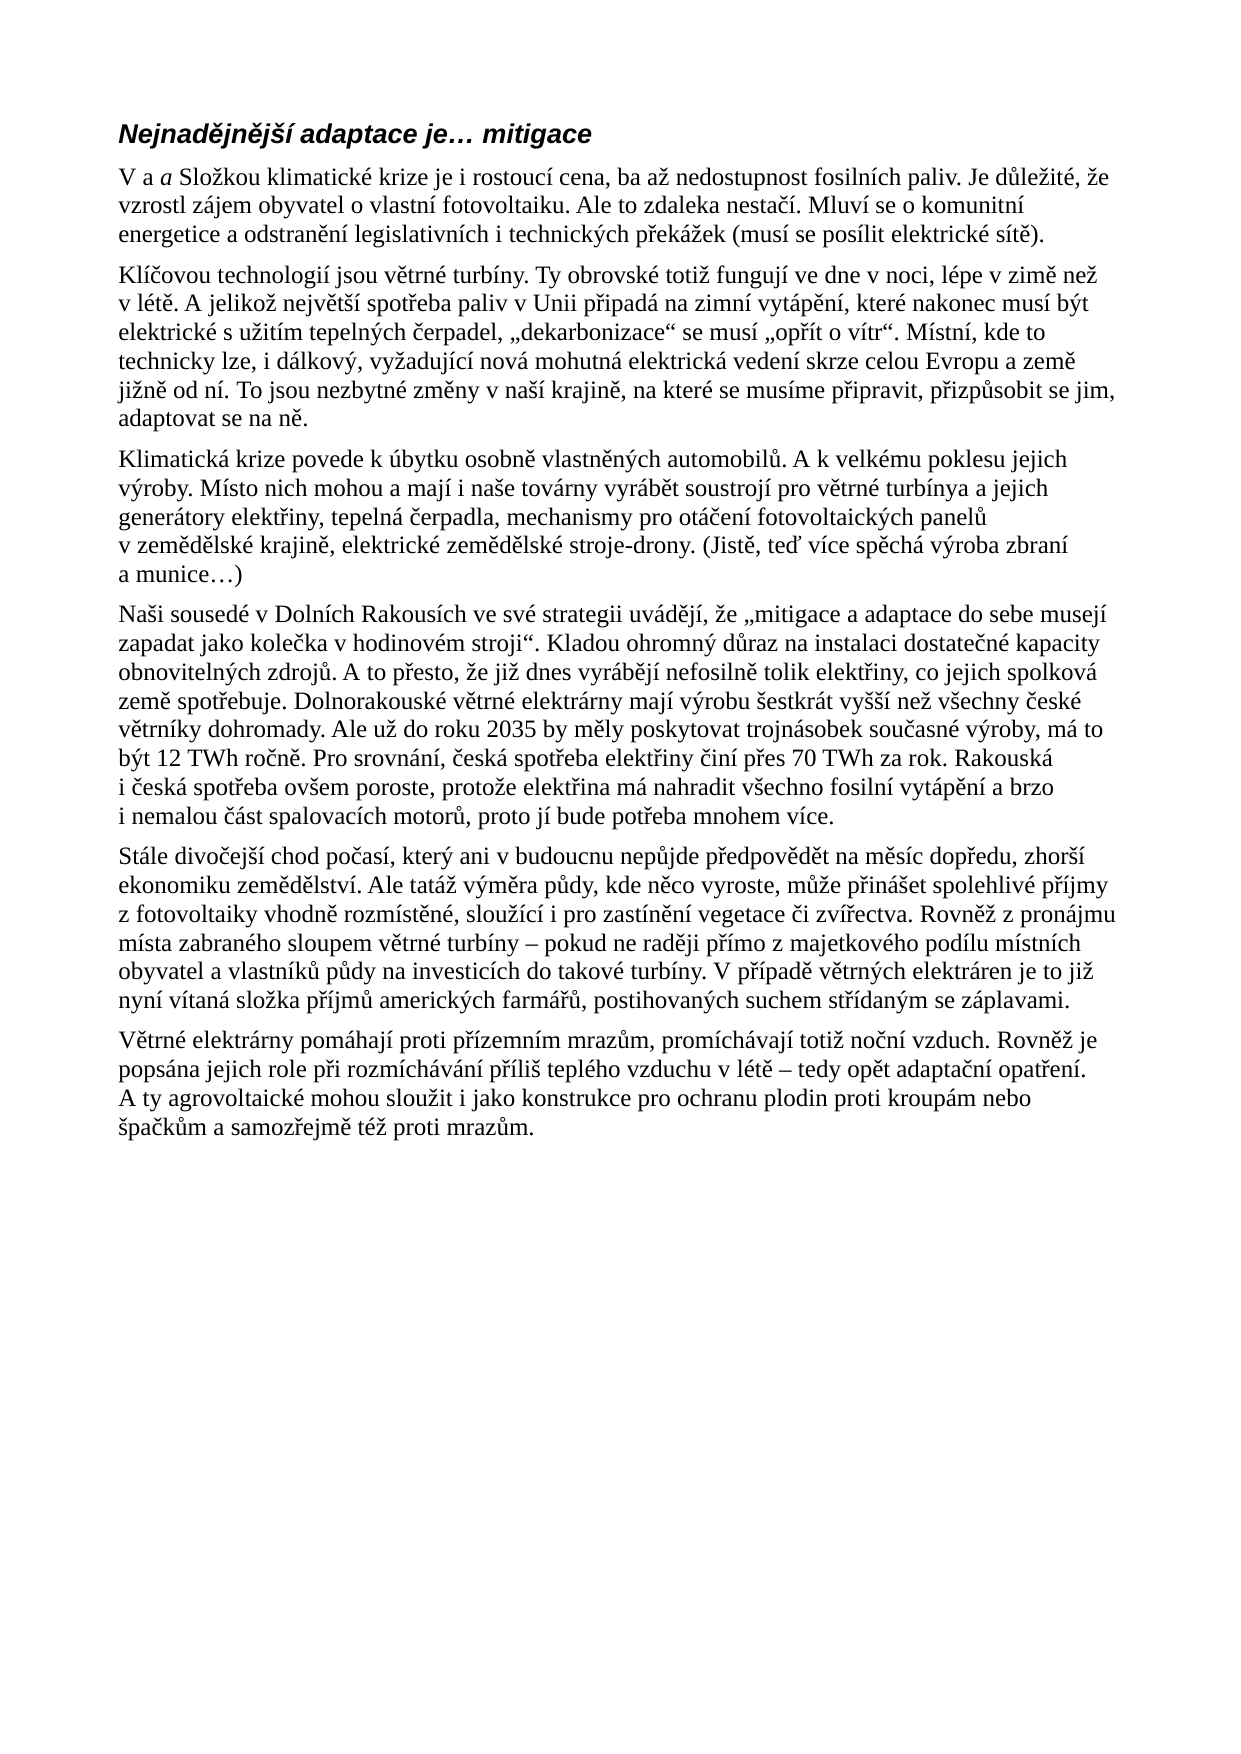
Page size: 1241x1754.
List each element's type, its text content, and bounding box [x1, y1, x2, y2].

text Klíčovou technologií jsou větrné turbíny. Ty obrovské totiž fungují ve dne v noci, lépe v zimě než v létě. A jelikož největší spotřeba paliv v Unii připadá na zimní vytápění, které nakonec musí být elektrické s užitím tepelných čerpadel, „dekarbonizace“ se musí „opřít o vítr“. Místní, kde to technicky lze, i dálkový, vyžadující nová mohutná elektrická vedení skrze celou Evropu a země jižně od ní. To jsou nezbytné změny v naší krajině, na které se musíme připravit, přizpůsobit se jim, adaptovat se na ně. [118, 260, 1122, 432]
text Větrné elektrárny pomáhají proti přízemním mrazům, promíchávají totiž noční vzduch. Rovněž je popsána jejich role při rozmíchávání příliš teplého vzduchu v létě – tedy opět adaptační opatření. A ty agrovoltaické mohou sloužit i jako konstrukce pro ochranu plodin proti kroupám nebo špačkům a samozřejmě též proti mrazům. [118, 1026, 1122, 1141]
text V a a Složkou klimatické krize je i rostoucí cena, ba až nedostupnost fosilních paliv. Je důležité, že vzrostl zájem obyvatel o vlastní fotovoltaiku. Ale to zdaleka nestačí. Mluví se o komunitní energetice a odstranění legislativních i technických překážek (musí se posílit elektrické sítě). [118, 162, 1122, 248]
text Naši sousedé v Dolních Rakousích ve své strategii uvádějí, že „mitigace a adaptace do sebe musejí zapadat jako kolečka v hodinovém stroji“. Kladou ohromný důraz na instalaci dostatečné kapacity obnovitelných zdrojů. A to přesto, že již dnes vyrábějí nefosilně tolik elektřiny, co jejich spolková země spotřebuje. Dolnorakouské větrné elektrárny mají výrobu šestkrát vyšší než všechny české větrníky dohromady. Ale už do roku 2035 by měly poskytovat trojnásobek současné výroby, má to být 12 TWh ročně. Pro srovnání, česká spotřeba elektřiny činí přes 70 TWh za rok. Rakouská i česká spotřeba ovšem poroste, protože elektřina má nahradit všechno fosilní vytápění a brzo i nemalou část spalovacích motorů, proto jí bude potřeba mnohem více. [118, 599, 1122, 829]
text Klimatická krize povede k úbytku osobně vlastněných automobilů. A k velkému poklesu jejich výroby. Místo nich mohou a mají i naše továrny vyrábět soustrojí pro větrné turbínya a jejich generátory elektřiny, tepelná čerpadla, mechanismy pro otáčení fotovoltaických panelů v zemědělské krajině, elektrické zemědělské stroje-drony. (Jistě, teď více spěchá výroba zbraní a munice…) [118, 444, 1122, 588]
